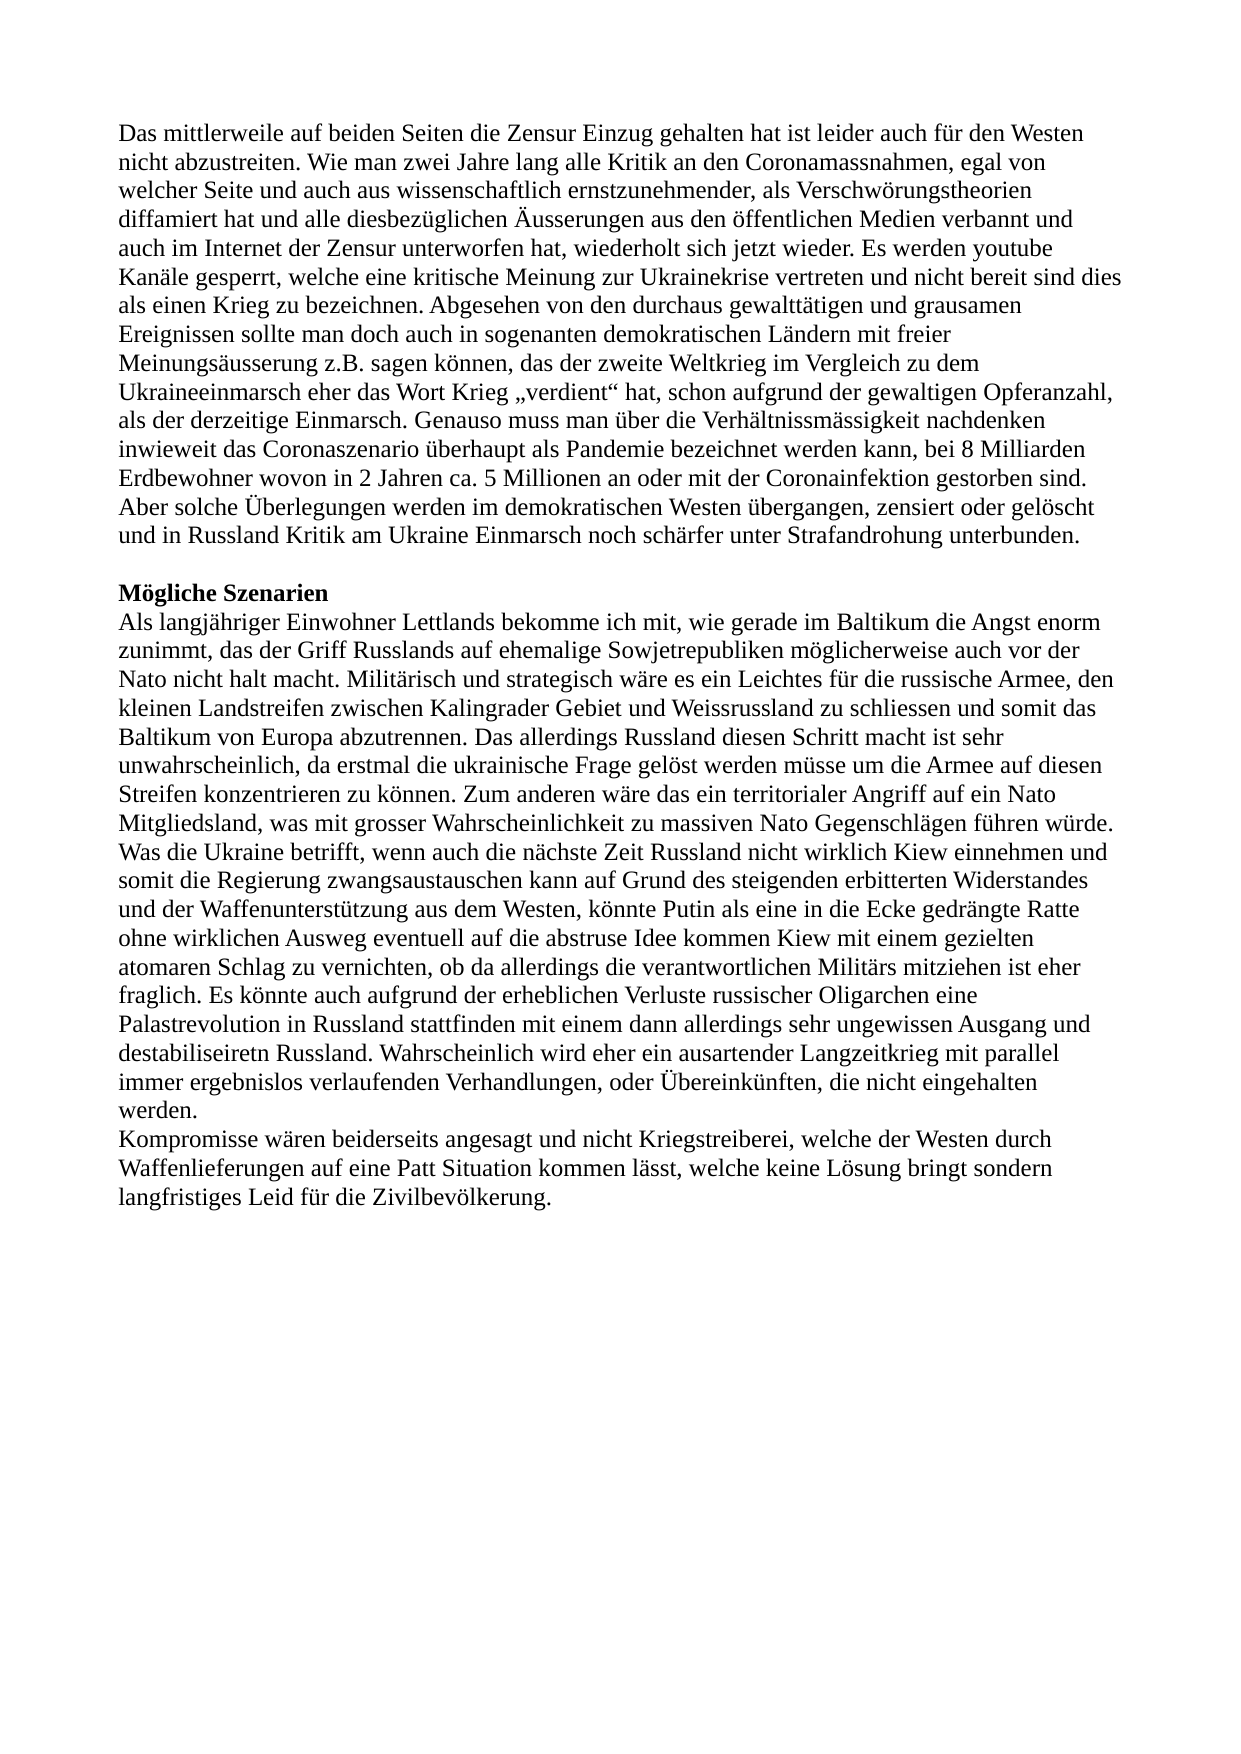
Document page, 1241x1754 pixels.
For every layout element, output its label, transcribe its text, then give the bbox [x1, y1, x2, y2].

text Als langjähriger Einwohner Lettlands bekomme ich mit, wie gerade im Baltikum die Angst enorm zunimmt, das der Griff Russlands auf ehemalige Sowjetrepubliken möglicherweise auch vor der Nato nicht halt macht. Militärisch und strategisch wäre es ein Leichtes für die russische Armee, den kleinen Landstreifen zwischen Kalingrader Gebiet und Weissrussland zu schliessen und somit das Baltikum von Europa abzutrennen. Das allerdings Russland diesen Schritt macht ist sehr unwahrscheinlich, da erstmal die ukrainische Frage gelöst werden müsse um die Armee auf diesen Streifen konzentrieren zu können. Zum anderen wäre das ein territorialer Angriff auf ein Nato Mitgliedsland, was mit grosser Wahrscheinlichkeit zu massiven Nato Gegenschlägen führen würde. [118, 607, 1122, 837]
text Mögliche Szenarien [118, 578, 1122, 607]
text Kompromisse wären beiderseits angesagt und nicht Kriegstreiberei, welche der Westen durch Waffenlieferungen auf eine Patt Situation kommen lässt, welche keine Lösung bringt sondern langfristiges Leid für die Zivilbevölkerung. [118, 1124, 1122, 1211]
text Das mittlerweile auf beiden Seiten die Zensur Einzug gehalten hat ist leider auch für den Westen nicht abzustreiten. Wie man zwei Jahre lang alle Kritik an den Coronamassnahmen, egal von welcher Seite und auch aus wissenschaftlich ernstzunehmender, als Verschwörungstheorien diffamiert hat und alle diesbezüglichen Äusserungen aus den öffentlichen Medien verbannt und auch im Internet der Zensur unterworfen hat, wiederholt sich jetzt wieder. Es werden youtube Kanäle gesperrt, welche eine kritische Meinung zur Ukrainekrise vertreten und nicht bereit sind dies als einen Krieg zu bezeichnen. Abgesehen von den durchaus gewalttätigen und grausamen Ereignissen sollte man doch auch in sogenanten demokratischen Ländern mit freier Meinungsäusserung z.B. sagen können, das der zweite Weltkrieg im Vergleich zu dem Ukraineeinmarsch eher das Wort Krieg „verdient“ hat, schon aufgrund der gewaltigen Opferanzahl, als der derzeitige Einmarsch. Genauso muss man über die Verhältnissmässigkeit nachdenken inwieweit das Coronaszenario überhaupt als Pandemie bezeichnet werden kann, bei 8 Milliarden Erdbewohner wovon in 2 Jahren ca. 5 Millionen an oder mit der Coronainfektion gestorben sind. Aber solche Überlegungen werden im demokratischen Westen übergangen, zensiert oder gelöscht und in Russland Kritik am Ukraine Einmarsch noch schärfer unter Strafandrohung unterbunden. [118, 118, 1122, 549]
text Was die Ukraine betrifft, wenn auch die nächste Zeit Russland nicht wirklich Kiew einnehmen und somit die Regierung zwangsaustauschen kann auf Grund des steigenden erbitterten Widerstandes und der Waffenunterstützung aus dem Westen, könnte Putin als eine in die Ecke gedrängte Ratte ohne wirklichen Ausweg eventuell auf die abstruse Idee kommen Kiew mit einem gezielten atomaren Schlag zu vernichten, ob da allerdings die verantwortlichen Militärs mitziehen ist eher fraglich. Es könnte auch aufgrund der erheblichen Verluste russischer Oligarchen eine Palastrevolution in Russland stattfinden mit einem dann allerdings sehr ungewissen Ausgang und destabiliseiretn Russland. Wahrscheinlich wird eher ein ausartender Langzeitkrieg mit parallel immer ergebnislos verlaufenden Verhandlungen, oder Übereinkünften, die nicht eingehalten werden. [118, 837, 1122, 1124]
